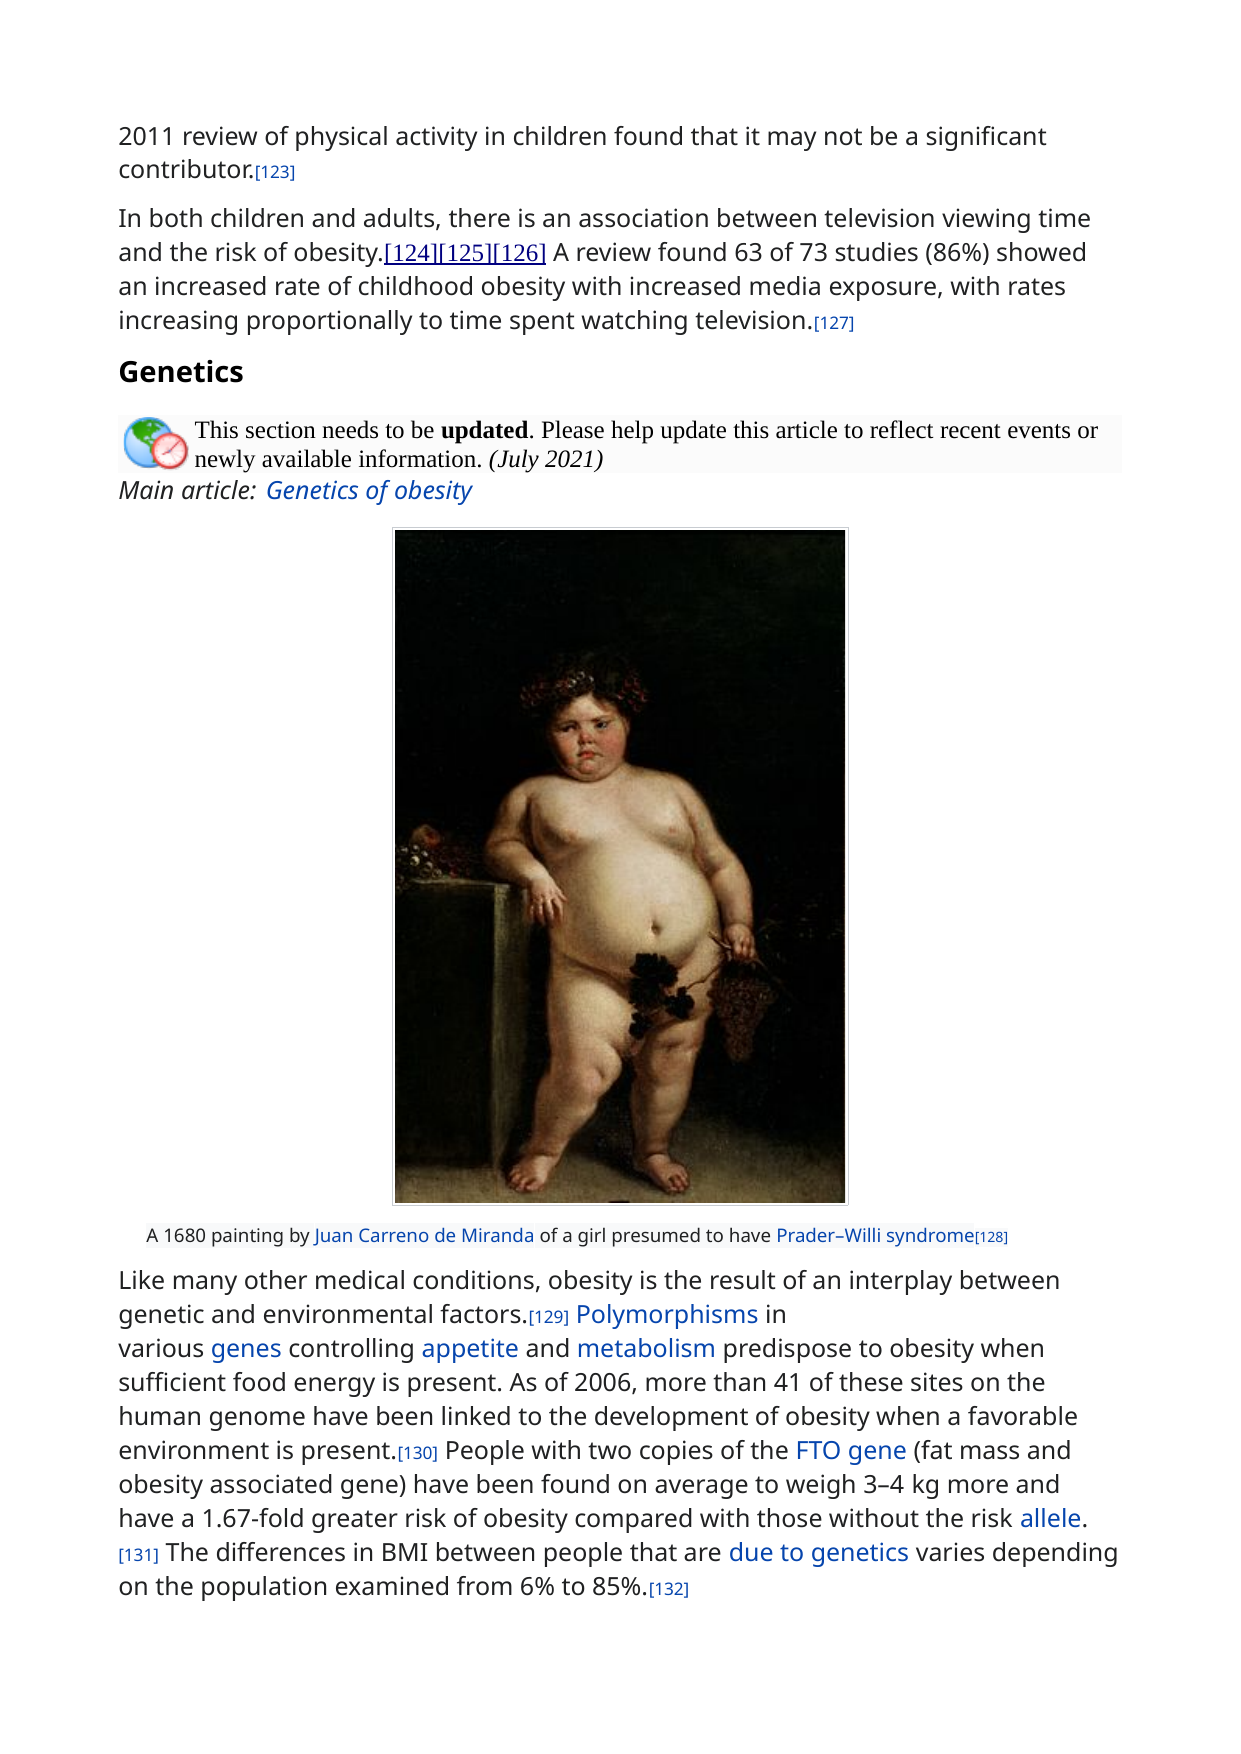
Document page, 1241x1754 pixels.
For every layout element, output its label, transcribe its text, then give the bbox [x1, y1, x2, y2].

text A 1680 painting by Juan Carreno de Miranda of a girl presumed to have Prader–Willi syndrome[128] [123, 1222, 1122, 1248]
table_header [118, 415, 194, 473]
table_header This section needs to be updated. Please help update this article to reflect recent events or newly available information. (July 2021) [194, 415, 1122, 473]
picture [123, 417, 189, 471]
picture [395, 530, 846, 1203]
text 2011 review of physical activity in children found that it may not be a significant contributor.[123] [118, 118, 1122, 186]
text In both children and adults, there is an association between television viewing time and the risk of obesity.[124][125][126] A review found 63 of 73 studies (86%) showed an increased rate of childhood obesity with increased media exposure, with rates increasing proportionally to time spent watching television.[127] [118, 201, 1122, 337]
subtitle Genetics [118, 352, 1122, 391]
text Main article: Genetics of obesity [118, 473, 1122, 507]
text Like many other medical conditions, obesity is the result of an interplay between genetic and environmental factors.[129] Polymorphisms in various genes controlling appetite and metabolism predispose to obesity when sufficient food energy is present. As of 2006, more than 41 of these sites on the human genome have been linked to the development of obesity when a favorable environment is present.[130] People with two copies of the FTO gene (fat mass and obesity associated gene) have been found on average to weigh 3–4 kg more and have a 1.67-fold greater risk of obesity compared with those without the risk allele.[131] The differences in BMI between people that are due to genetics varies depending on the population examined from 6% to 85%.[132] [118, 1262, 1122, 1603]
